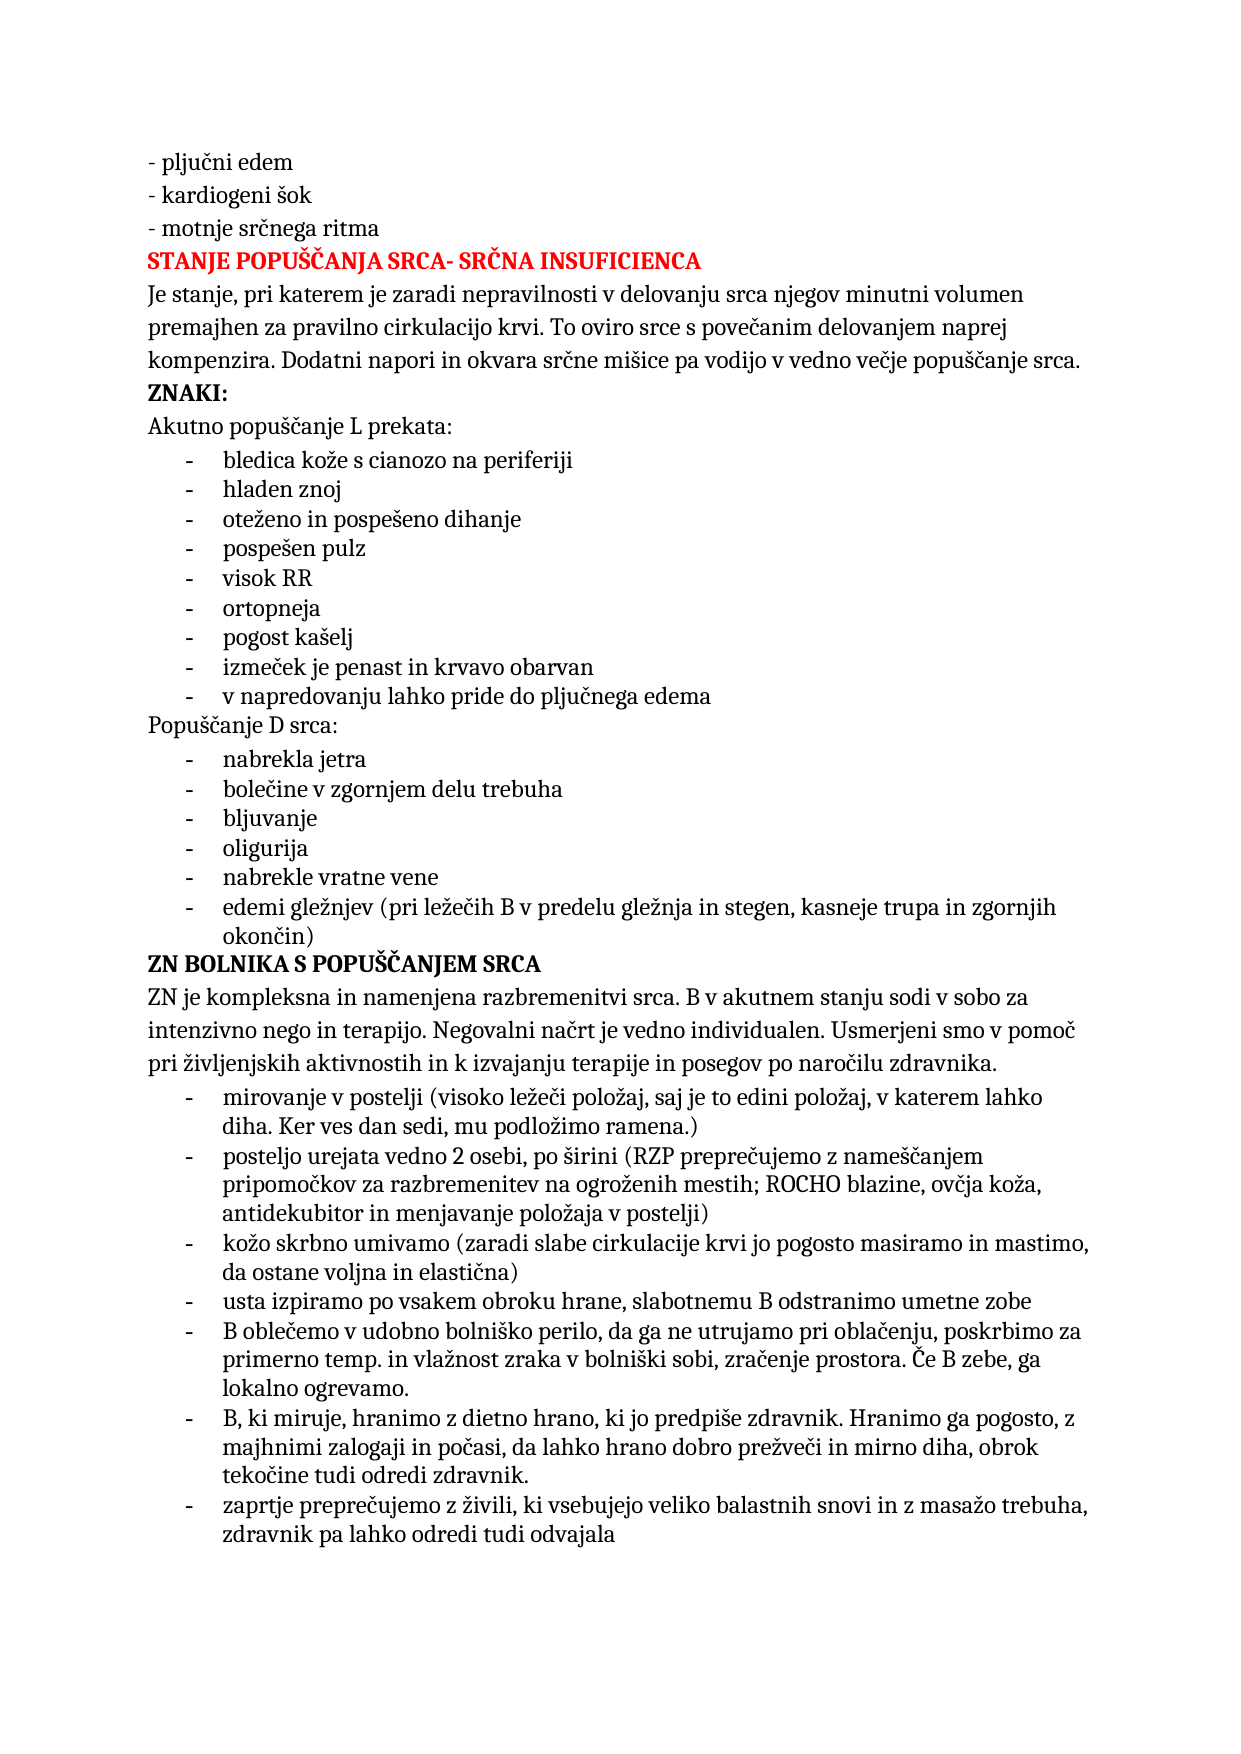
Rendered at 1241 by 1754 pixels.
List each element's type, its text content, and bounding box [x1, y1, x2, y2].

list bledica kože s cianozo na periferiji [185, 445, 1093, 474]
list izmeček je penast in krvavo obarvan [185, 652, 1093, 681]
list bljuvanje [185, 803, 1093, 833]
list oteženo in pospešeno dihanje [185, 504, 1093, 533]
text Popuščanje D srca: [148, 711, 1093, 740]
list pogost kašelj [185, 622, 1093, 652]
list B, ki miruje, hranimo z dietno hrano, ki jo predpiše zdravnik. Hranimo ga pogosto, z majhnimi zalogaji in počasi, da lahko hrano dobro prežveči in mirno diha, obrok tekočine tudi odredi zdravnik. [185, 1403, 1093, 1490]
list kožo skrbno umivamo (zaradi slabe cirkulacije krvi jo pogosto masiramo in mastimo, da ostane voljna in elastična) [185, 1228, 1093, 1286]
list bolečine v zgornjem delu trebuha [185, 774, 1093, 803]
text Je stanje, pri katerem je zaradi nepravilnosti v delovanju srca njegov minutni volumen premajhen za pravilno cirkulacijo krvi. To oviro srce s povečanim delovanjem naprej kompenzira. Dodatni napori in okvara srčne mišice pa vodijo v vedno večje popuščanje srca. [148, 280, 1093, 374]
list visok RR [185, 563, 1093, 593]
text - pljučni edem [148, 148, 1093, 176]
text ZNAKI: [148, 379, 1093, 407]
text ZN je kompleksna in namenjena razbremenitvi srca. B v akutnem stanju sodi v sobo za intenzivno nego in terapijo. Negovalni načrt je vedno individualen. Usmerjeni smo v pomoč pri življenjskih aktivnostih in k izvajanju terapije in posegov po naročilu zdravnika. [148, 983, 1093, 1078]
list edemi gležnjev (pri ležečih B v predelu gležnja in stegen, kasneje trupa in zgornjih okončin) [185, 892, 1093, 950]
text ZN BOLNIKA S POPUŠČANJEM SRCA [148, 950, 1093, 979]
list nabrekla jetra [185, 744, 1093, 774]
list usta izpiramo po vsakem obroku hrane, slabotnemu B odstranimo umetne zobe [185, 1286, 1093, 1316]
list hladen znoj [185, 474, 1093, 504]
text - kardiogeni šok [148, 181, 1093, 209]
list oligurija [185, 833, 1093, 862]
text Akutno popuščanje L prekata: [148, 412, 1093, 441]
list v napredovanju lahko pride do pljučnega edema [185, 681, 1093, 711]
list ortopneja [185, 593, 1093, 622]
text - motnje srčnega ritma [148, 214, 1093, 242]
list nabrekle vratne vene [185, 862, 1093, 892]
list zaprtje preprečujemo z živili, ki vsebujejo veliko balastnih snovi in z masažo trebuha, zdravnik pa lahko odredi tudi odvajala [185, 1490, 1093, 1548]
text STANJE POPUŠČANJA SRCA- SRČNA INSUFICIENCA [148, 247, 1093, 275]
list B oblečemo v udobno bolniško perilo, da ga ne utrujamo pri oblačenju, poskrbimo za primerno temp. in vlažnost zraka v bolniški sobi, zračenje prostora. Če B zebe, ga lokalno ogrevamo. [185, 1316, 1093, 1403]
list posteljo urejata vedno 2 osebi, po širini (RZP preprečujemo z nameščanjem pripomočkov za razbremenitev na ogroženih mestih; ROCHO blazine, ovčja koža, antidekubitor in menjavanje položaja v postelji) [185, 1141, 1093, 1228]
list pospešen pulz [185, 533, 1093, 563]
list mirovanje v postelji (visoko ležeči položaj, saj je to edini položaj, v katerem lahko diha. Ker ves dan sedi, mu podložimo ramena.) [185, 1082, 1093, 1141]
